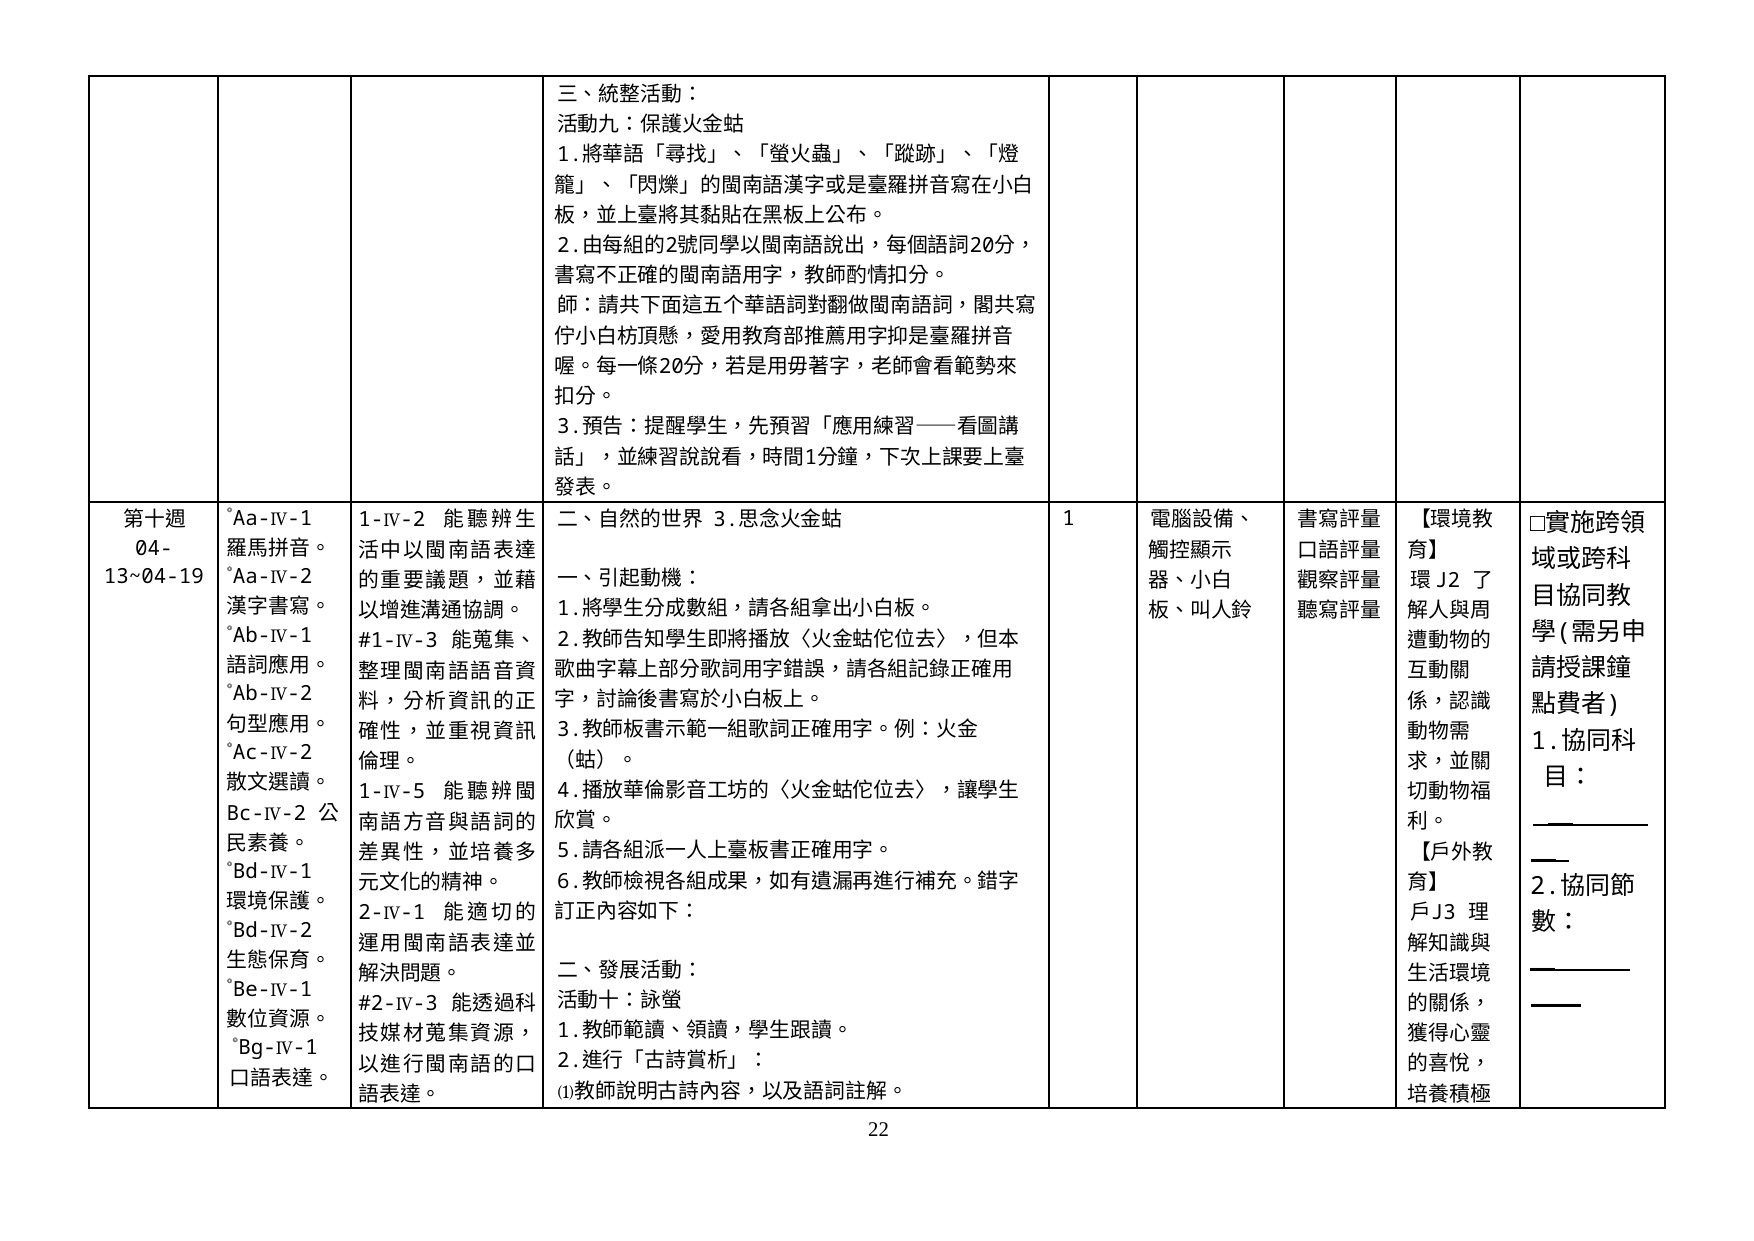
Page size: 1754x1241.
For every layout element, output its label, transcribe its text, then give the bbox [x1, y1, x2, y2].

table_cell 二、自然的世界 3.思念火金蛄 一、引起動機： 1.將學生分成數組，請各組拿出小白板。 2.教師告知學生即將播放〈火金蛄佗位去〉，但本歌曲字幕上部分歌詞用字錯誤，請各組記錄正確用字，討論後書寫於小白板上。 3.教師板書示範一組歌詞正確用字。例：火金（蛄）。 4.播放華倫影音工坊的〈火金蛄佗位去〉，讓學生欣賞。 5.請各組派一人上臺板書正確用字。 6.教師檢視各組成果，如有遺漏再進行補充。錯字訂正內容如下： 二、發展活動： 活動十：詠螢 1.教師範讀、領讀，學生跟讀。 2.進行「古詩賞析」： ⑴教師說明古詩內容，以及語詞註解。 [544, 503, 1048, 1107]
table_cell 第十週 04-13~04-19 [90, 503, 217, 1107]
table_cell 電腦設備、觸控顯示器、小白板、叫人鈴 [1138, 503, 1283, 1107]
table_cell [1050, 77, 1136, 501]
table_cell 書寫評量 口語評量 觀察評量 聽寫評量 [1285, 503, 1395, 1107]
table_cell [1138, 77, 1283, 501]
table_cell [1397, 77, 1519, 501]
table_cell 1 [1050, 503, 1136, 1107]
table_cell [90, 77, 217, 501]
table_cell ◎Aa-Ⅳ-1 羅馬拼音。 ◎Aa-Ⅳ-2 漢字書寫。 ◎Ab-Ⅳ-1 語詞應用。 ◎Ab-Ⅳ-2 句型應用。 ◎Ac-Ⅳ-2 散文選讀。 Bc-Ⅳ-2 公民素養。 ◎Bd-Ⅳ-1 環境保護。 ◎Bd-Ⅳ-2 生態保育。 ◎Be-Ⅳ-1 數位資源。 ◎Bg-Ⅳ-1 口語表達。 [219, 503, 350, 1107]
table_cell [1285, 77, 1395, 501]
table_cell 三、統整活動： 活動九：保護火金蛄 1.將華語「尋找」、「螢火蟲」、「蹤跡」、「燈籠」、「閃爍」的閩南語漢字或是臺羅拼音寫在小白板，並上臺將其黏貼在黑板上公布。 2.由每組的2號同學以閩南語說出，每個語詞20分，書寫不正確的閩南語用字，教師酌情扣分。 師：請共下面這五个華語詞對翻做閩南語詞，閣共寫佇小白枋頂懸，愛用教育部推薦用字抑是臺羅拼音喔。每一條20分，若是用毋著字，老師會看範勢來扣分。 3.預告：提醒學生，先預習「應用練習——看圖講話」，並練習說說看，時間1分鐘，下次上課要上臺發表。 [544, 77, 1048, 501]
table_cell 1-Ⅳ-2 能聽辨生活中以閩南語表達的重要議題，並藉以增進溝通協調。 #1-Ⅳ-3 能蒐集、整理閩南語語音資料，分析資訊的正確性，並重視資訊倫理。 1-Ⅳ-5 能聽辨閩南語方音與語詞的差異性，並培養多元文化的精神。 2-Ⅳ-1 能適切的運用閩南語表達並解決問題。 #2-Ⅳ-3 能透過科技媒材蒐集資源，以進行閩南語的口語表達。 [352, 503, 542, 1107]
table_cell 【環境教育】 環J2 了解人與周遭動物的互動關係，認識動物需求，並關切動物福利。 【戶外教育】 戶J3 理解知識與生活環境的關係，獲得心靈的喜悅，培養積極 [1397, 503, 1519, 1107]
table_cell [219, 77, 350, 501]
table_cell [352, 77, 542, 501]
table_cell □實施跨領域或跨科目協同教學(需另申請授課鐘點費者) 1.協同科目： ＿ ＿ 2.協同節數： ＿ ＿＿ [1521, 503, 1664, 1107]
table_cell [1521, 77, 1664, 501]
